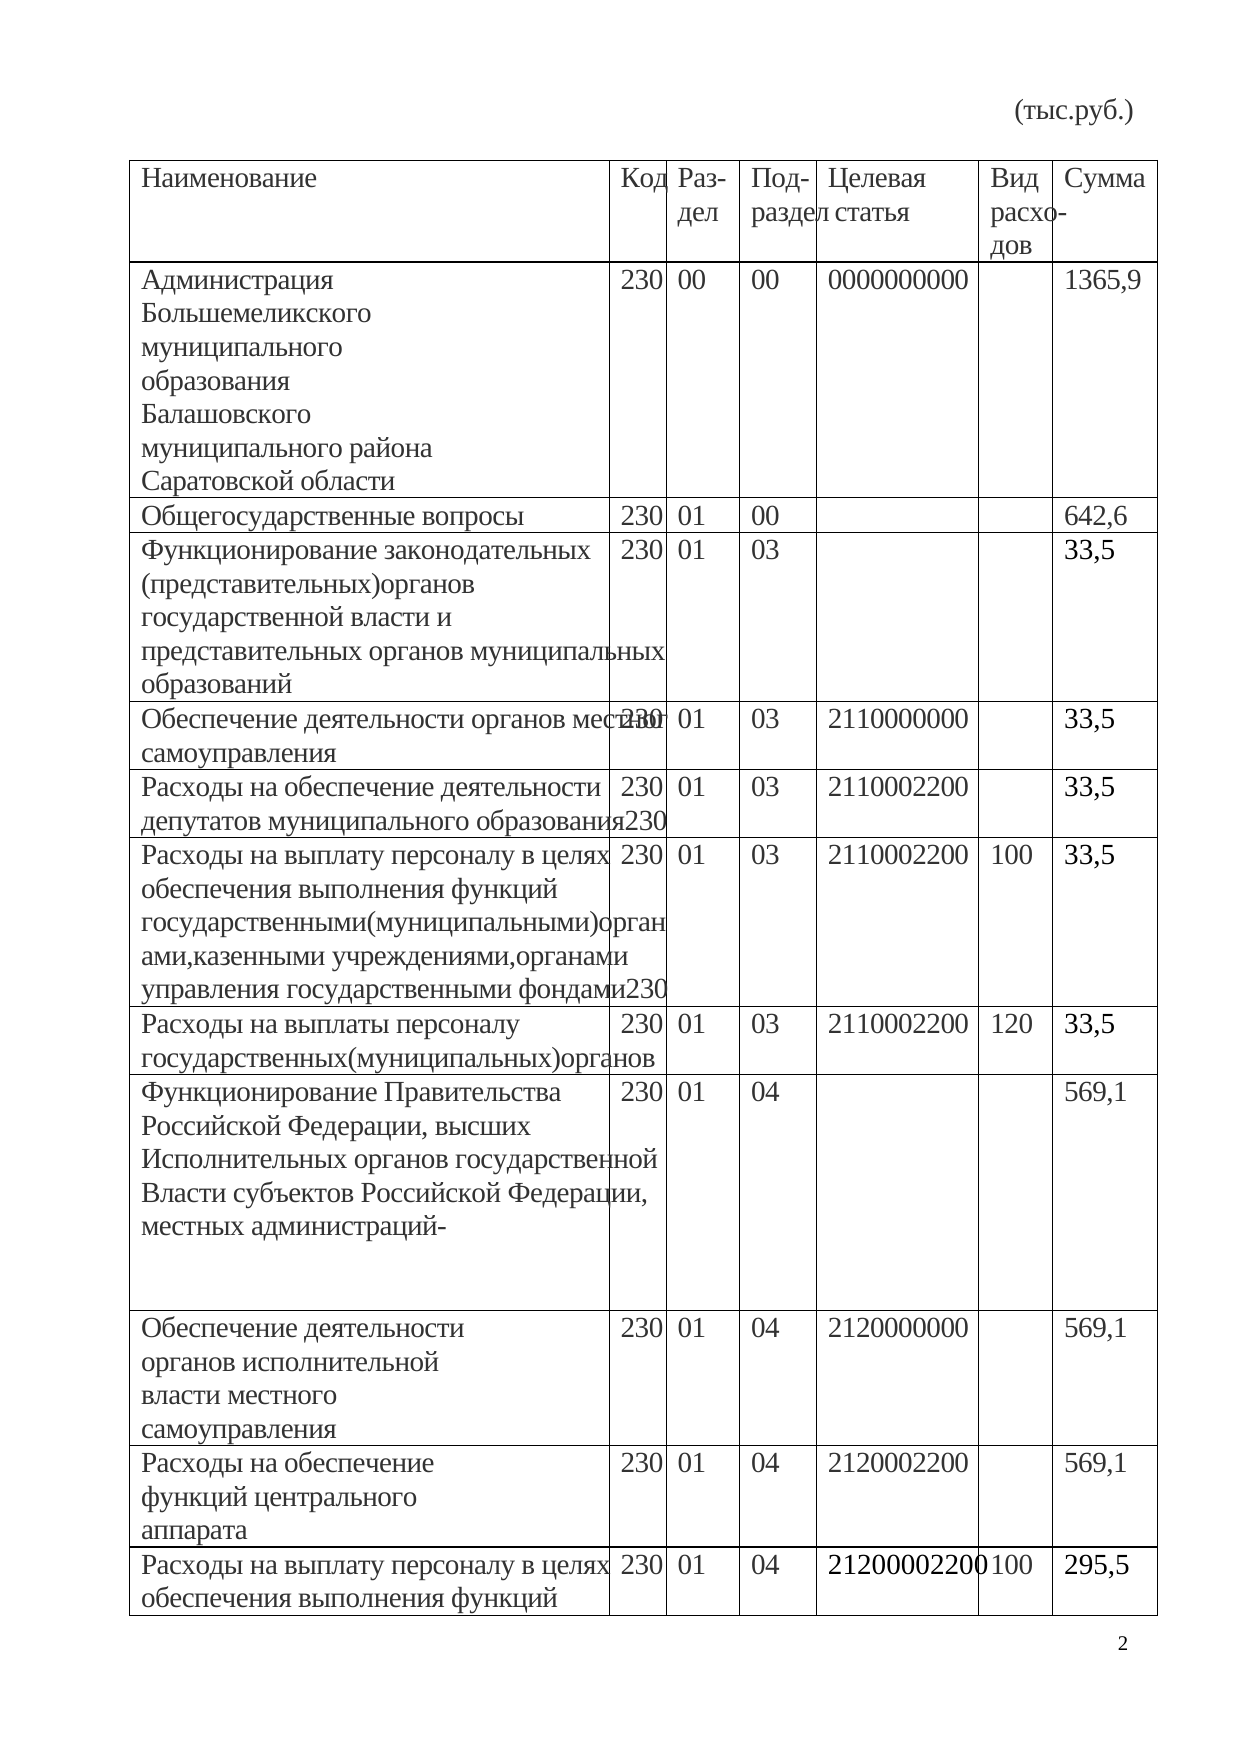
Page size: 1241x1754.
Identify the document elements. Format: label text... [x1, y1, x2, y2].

table_cell 230 [610, 1311, 666, 1445]
table_header Вид расхо- дов [979, 161, 1052, 261]
table_header Раз- дел [667, 161, 739, 261]
table_header Целевая статья [817, 161, 978, 261]
table_cell 230 [610, 498, 666, 532]
table_header Под- раздел [740, 161, 816, 261]
table_cell [817, 533, 978, 701]
table_cell 33,5 [1053, 1007, 1157, 1074]
table_cell 2110002200 [817, 1007, 978, 1074]
table_cell 230 [610, 1446, 666, 1546]
table_cell 642,6 [1053, 498, 1157, 532]
table_cell 01 [667, 1075, 739, 1309]
table_cell 01 [667, 1311, 739, 1445]
table_cell [817, 1075, 978, 1309]
table_cell 01 [667, 1548, 739, 1614]
table_cell 2110000000 [817, 702, 978, 769]
table_cell 01 [667, 498, 739, 532]
table_cell 03 [740, 702, 816, 769]
table_cell 100 [979, 1548, 1052, 1614]
table_cell 230 [610, 702, 666, 769]
table_cell 03 [740, 838, 816, 1006]
table_cell 295,5 [1053, 1548, 1157, 1614]
table_cell 03 [740, 533, 816, 701]
table_cell 01 [667, 838, 739, 1006]
table_cell 569,1 [1053, 1446, 1157, 1546]
table_cell Администрация Большемеликского муниципального образования Балашовского муниципального района Саратовской области [130, 263, 609, 497]
table_cell 01 [667, 1446, 739, 1546]
table_cell Обеспечение деятельности органов исполнительной власти местного самоуправления [130, 1311, 609, 1445]
table_cell 230 [610, 1007, 666, 1074]
table_cell 00 [667, 263, 739, 497]
table_cell 04 [740, 1446, 816, 1546]
table_cell Функционирование Правительства Российской Федерации, высших Исполнительных органов государственной Власти субъектов Российской Федерации, местных администраций- [130, 1075, 609, 1309]
table_header Наименование [130, 161, 609, 261]
table_cell 33,5 [1053, 770, 1157, 837]
table_header Сумма [1053, 161, 1157, 261]
table_cell 03 [740, 1007, 816, 1074]
table_cell Обеспечение деятельности органов местног самоуправления [130, 702, 609, 769]
table_cell 21200002200 [817, 1548, 978, 1614]
table_cell [817, 498, 978, 532]
table_cell [979, 1446, 1052, 1546]
table_cell 01 [667, 1007, 739, 1074]
table_cell [979, 533, 1052, 701]
table_cell 569,1 [1053, 1075, 1157, 1309]
table_cell Расходы на выплату персоналу в целях обеспечения выполнения функций государственными(муниципальными)органами,казенными учреждениями,органами управления государственными фондами230 [130, 838, 609, 1006]
table_cell [979, 1311, 1052, 1445]
table_cell 0000000000 [817, 263, 978, 497]
table_cell 33,5 [1053, 702, 1157, 769]
table_cell 1365,9 [1053, 263, 1157, 497]
table_cell 100 [979, 1556, 984, 1573]
table_cell Общегосударственные вопросы [130, 498, 609, 532]
table_header Код [610, 161, 666, 261]
table_cell 230 [610, 1548, 666, 1614]
table_cell 2120000000 [817, 1311, 978, 1445]
table_cell 230 [610, 533, 666, 701]
table_cell Расходы на выплату персоналу в целях обеспечения выполнения функций государственными(муниципальными),органами,казенными учреждениями,органами управления государственными фондами [130, 1548, 609, 1614]
table_cell 100 [979, 838, 1052, 1006]
table_cell 230 [610, 770, 666, 837]
table_cell 230 [610, 263, 666, 497]
table_cell 01 [667, 533, 739, 701]
table_cell 33,5 [1053, 533, 1157, 701]
table_cell 04 [740, 1075, 816, 1309]
table_cell 01 [667, 770, 739, 837]
table_cell [979, 702, 1052, 769]
table_cell Расходы на обеспечение функций центрального аппарата [130, 1446, 609, 1546]
table_cell 569,1 [1053, 1311, 1157, 1445]
table_cell Функционирование законодательных (представительных)органов государственной власти и представительных органов муниципальных образований [130, 533, 609, 701]
table_cell 2110002200 [817, 770, 978, 837]
text (тыс.руб.) [141, 93, 1201, 126]
table_cell 33,5 [1053, 838, 1157, 1006]
table_cell Расходы на обеспечение деятельности депутатов муниципального образования230 [130, 770, 609, 837]
table_cell [979, 263, 1052, 497]
table_cell 230 [610, 838, 666, 1006]
table_cell 230 [610, 1075, 666, 1309]
table_cell 00 [740, 498, 816, 532]
table_cell 2120002200 [817, 1446, 978, 1546]
table_cell 04 [740, 1311, 816, 1445]
table_cell [979, 770, 1052, 837]
table_cell [979, 498, 1052, 532]
table_cell 00 [740, 263, 816, 497]
table_cell 2110002200 [817, 838, 978, 1006]
table_cell Расходы на выплаты персоналу государственных(муниципальных)органов [130, 1007, 609, 1074]
table_cell [979, 1075, 1052, 1309]
table_cell 04 [740, 1548, 816, 1614]
table_cell 03 [740, 770, 816, 837]
table_cell 120 [979, 1007, 1052, 1074]
table_cell 01 [667, 702, 739, 769]
